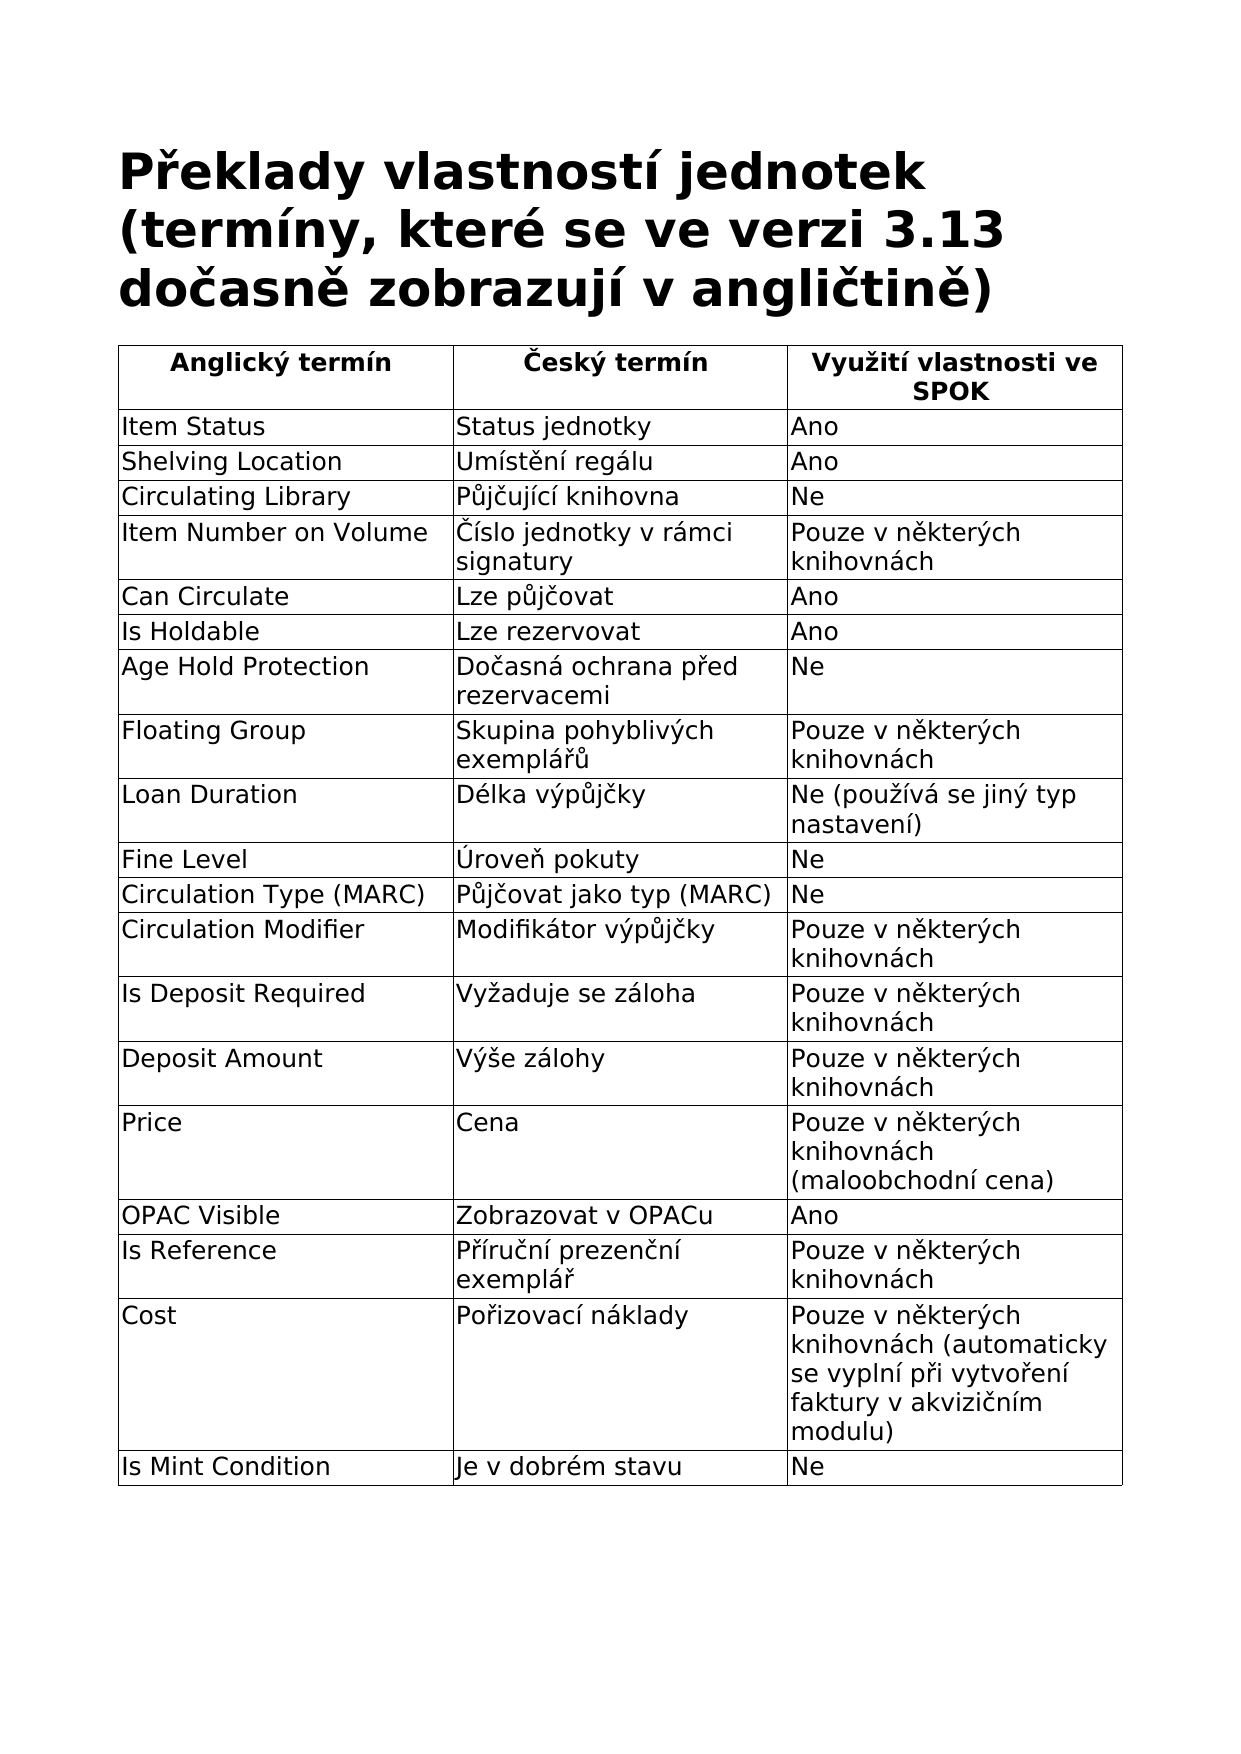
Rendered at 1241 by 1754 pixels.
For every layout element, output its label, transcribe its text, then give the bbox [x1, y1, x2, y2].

table_cell Loan Duration [119, 779, 453, 842]
table_cell Pouze v některých knihovnách (automaticky se vyplní při vytvoření faktury v akvizičním modulu) [788, 1299, 1122, 1449]
table_cell Shelving Location [119, 446, 453, 479]
table_cell Age Hold Protection [119, 650, 453, 713]
table_cell Pouze v některých knihovnách (maloobchodní cena) [788, 1106, 1122, 1198]
table_cell Cost [119, 1299, 453, 1449]
table_cell Floating Group [119, 715, 453, 778]
table_cell Skupina pohyblivých exemplářů [454, 715, 787, 778]
table_cell Pořizovací náklady [454, 1299, 787, 1449]
table_cell Lze rezervovat [454, 615, 787, 649]
table_cell Umístění regálu [454, 446, 787, 479]
table_cell Deposit Amount [119, 1042, 453, 1105]
table_cell Is Holdable [119, 615, 453, 649]
table_cell Ano [788, 1200, 1122, 1233]
table_cell Can Circulate [119, 580, 453, 614]
table_cell Ne [788, 650, 1122, 713]
table_cell Ano [788, 410, 1122, 444]
table_cell Modifikátor výpůjčky [454, 913, 787, 976]
subtitle Překlady vlastností jednotek (termíny, které se ve verzi 3.13 dočasně zobrazují v angličtině) [118, 143, 1122, 318]
table_cell Ne [788, 1451, 1122, 1485]
table_header Anglický termín [119, 346, 453, 409]
table_cell Ne [788, 481, 1122, 515]
table_cell Vyžaduje se záloha [454, 977, 787, 1041]
table_cell Is Mint Condition [119, 1451, 453, 1485]
table_cell Item Number on Volume [119, 516, 453, 579]
table_cell Is Deposit Required [119, 977, 453, 1041]
table_cell Pouze v některých knihovnách [788, 1235, 1122, 1298]
table_cell Price [119, 1106, 453, 1198]
table_header Český termín [454, 346, 787, 409]
table_header Využití vlastnosti ve SPOK [788, 346, 1122, 409]
table_cell Půjčující knihovna [454, 481, 787, 515]
table_cell Ne [788, 843, 1122, 877]
table_cell Je v dobrém stavu [454, 1451, 787, 1485]
table_cell Úroveň pokuty [454, 843, 787, 877]
table_cell Pouze v některých knihovnách [788, 977, 1122, 1041]
table_cell Lze půjčovat [454, 580, 787, 614]
table_cell Příruční prezenční exemplář [454, 1235, 787, 1298]
table_cell Item Status [119, 410, 453, 444]
table_cell Dočasná ochrana před rezervacemi [454, 650, 787, 713]
table_cell Pouze v některých knihovnách [788, 1042, 1122, 1105]
table_cell Fine Level [119, 843, 453, 877]
table_cell Ano [788, 615, 1122, 649]
table_cell Pouze v některých knihovnách [788, 516, 1122, 579]
table_cell Is Reference [119, 1235, 453, 1298]
table_cell Cena [454, 1106, 787, 1198]
table_cell Číslo jednotky v rámci signatury [454, 516, 787, 579]
table_cell Pouze v některých knihovnách [788, 913, 1122, 976]
table_cell Circulating Library [119, 481, 453, 515]
table_cell Zobrazovat v OPACu [454, 1200, 787, 1233]
table_cell Circulation Modifier [119, 913, 453, 976]
table_cell Circulation Type (MARC) [119, 878, 453, 912]
table_cell Půjčovat jako typ (MARC) [454, 878, 787, 912]
table_cell Ano [788, 580, 1122, 614]
table_cell Délka výpůjčky [454, 779, 787, 842]
table_cell Ano [788, 446, 1122, 479]
table_cell Status jednotky [454, 410, 787, 444]
table_cell Výše zálohy [454, 1042, 787, 1105]
table_cell OPAC Visible [119, 1200, 453, 1233]
table_cell Pouze v některých knihovnách [788, 715, 1122, 778]
table_cell Ne [788, 878, 1122, 912]
table_cell Ne (používá se jiný typ nastavení) [788, 779, 1122, 842]
